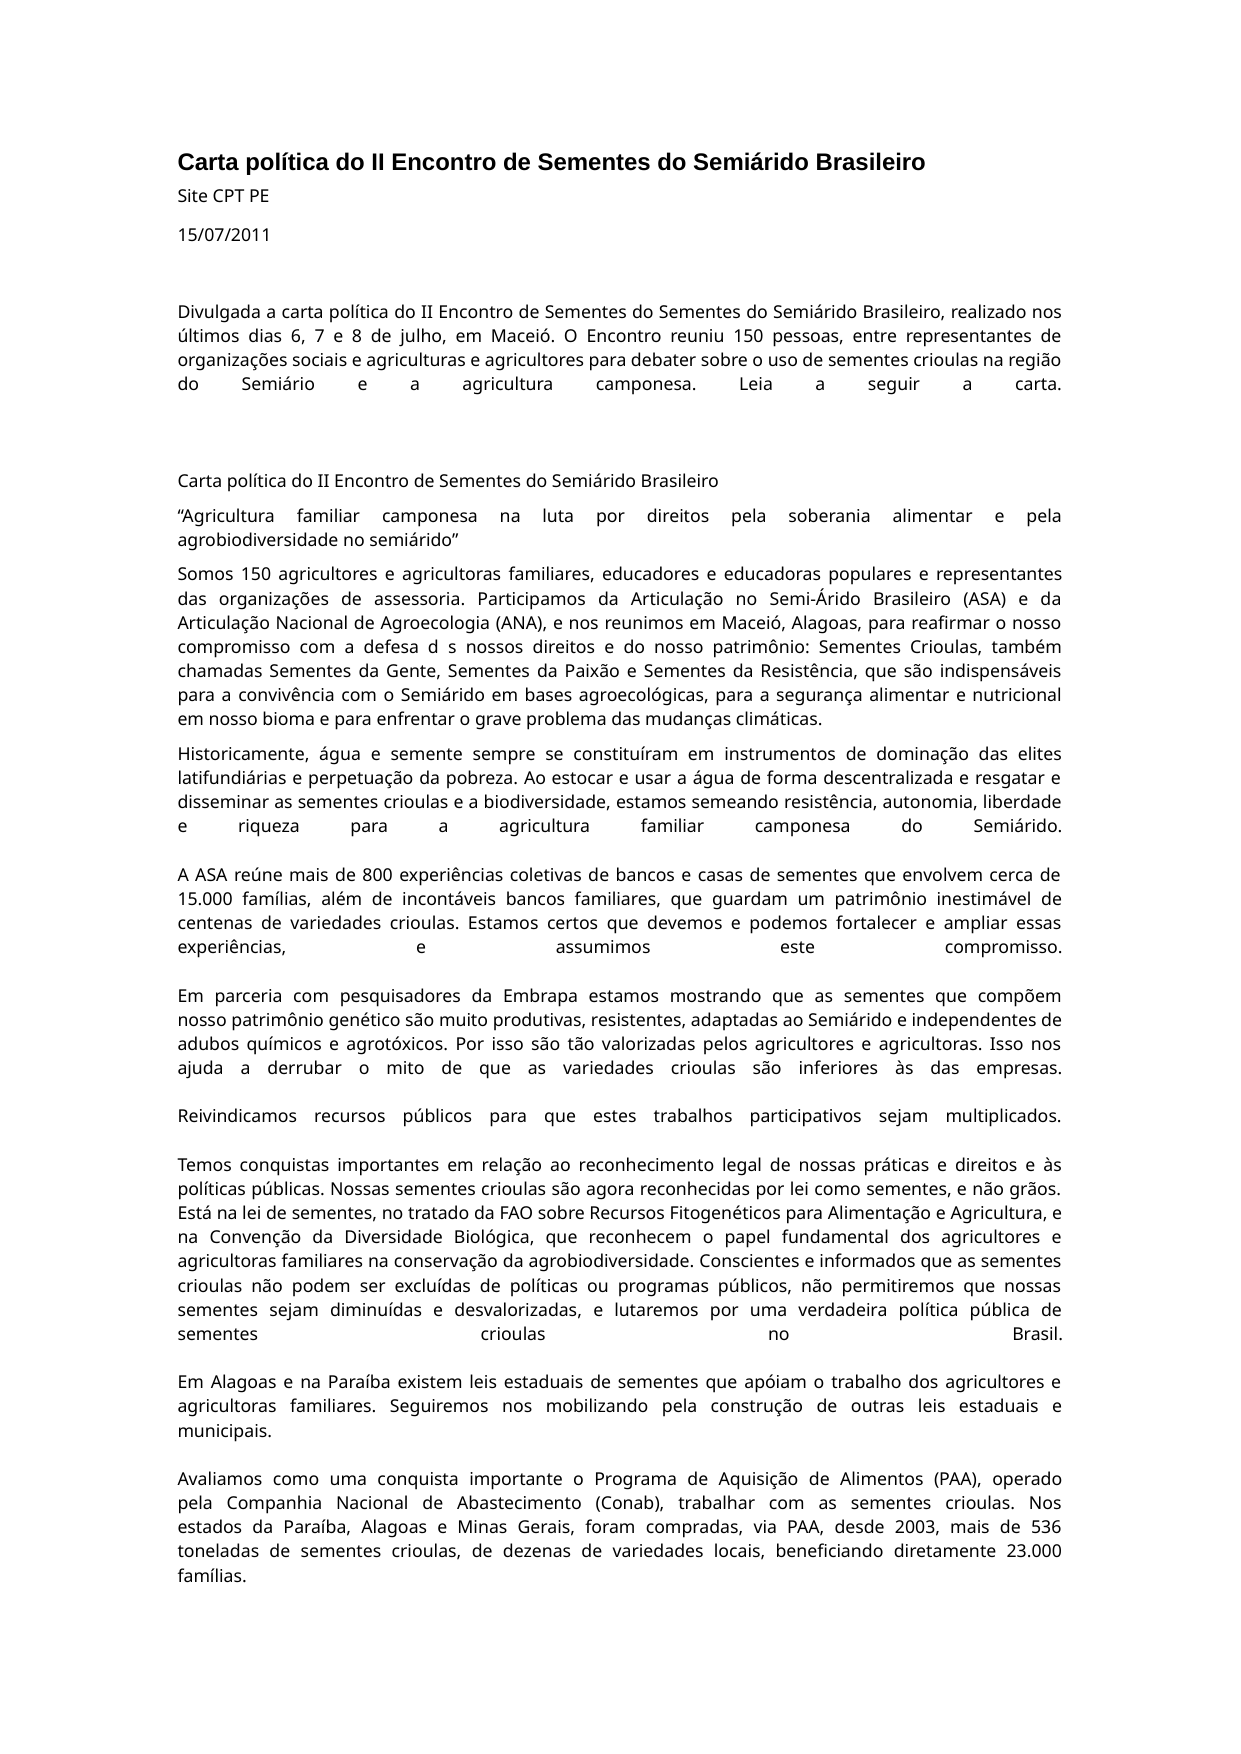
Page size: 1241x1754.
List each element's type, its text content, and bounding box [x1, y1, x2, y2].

text Carta política do II Encontro de Sementes do Semiárido Brasileiro [177, 148, 1063, 175]
table_cell 15/07/2011 [177, 215, 1079, 255]
table_header Site CPT PE [177, 175, 1079, 215]
text Somos 150 agricultores e agricultoras familiares, educadores e educadoras populares e representantes das organizações de assessoria. Participamos da Articulação no Semi-Árido Brasileiro (ASA) e da Articulação Nacional de Agroecologia (ANA), e nos reunimos em Maceió, Alagoas, para reafirmar o nosso compromisso com a defesa d s nossos direitos e do nosso patrimônio: Sementes Crioulas, também chamadas Sementes da Gente, Sementes da Paixão e Sementes da Resistência, que são indispensáveis para a convivência com o Semiárido em bases agroecológicas, para a segurança alimentar e nutricional em nosso bioma e para enfrentar o grave problema das mudanças climáticas. [177, 562, 1063, 731]
text “Agricultura familiar camponesa na luta por direitos pela soberania alimentar e pela agrobiodiversidade no semiárido” [177, 503, 1063, 551]
text Divulgada a carta política do II Encontro de Sementes do Sementes do Semiárido Brasileiro, realizado nos últimos dias 6, 7 e 8 de julho, em Maceió. O Encontro reuniu 150 pessoas, entre representantes de organizações sociais e agriculturas e agricultores para debater sobre o uso de sementes crioulas na região do Semiário e a agricultura camponesa. Leia a seguir a carta. Carta política do II Encontro de Sementes do Semiárido Brasileiro [177, 299, 1063, 493]
text Historicamente, água e semente sempre se constituíram em instrumentos de dominação das elites latifundiárias e perpetuação da pobreza. Ao estocar e usar a água de forma descentralizada e resgatar e disseminar as sementes crioulas e a biodiversidade, estamos semeando resistência, autonomia, liberdade e riqueza para a agricultura familiar camponesa do Semiárido. A ASA reúne mais de 800 experiências coletivas de bancos e casas de sementes que envolvem cerca de 15.000 famílias, além de incontáveis bancos familiares, que guardam um patrimônio inestimável de centenas de variedades crioulas. Estamos certos que devemos e podemos fortalecer e ampliar essas experiências, e assumimos este compromisso. Em parceria com pesquisadores da Embrapa estamos mostrando que as sementes que compõem nosso patrimônio genético são muito produtivas, resistentes, adaptadas ao Semiárido e independentes de adubos químicos e agrotóxicos. Por isso são tão valorizadas pelos agricultores e agricultoras. Isso nos ajuda a derrubar o mito de que as variedades crioulas são inferiores às das empresas. Reivindicamos recursos públicos para que estes trabalhos participativos sejam multiplicados. Temos conquistas importantes em relação ao reconhecimento legal de nossas práticas e direitos e às políticas públicas. Nossas sementes crioulas são agora reconhecidas por lei como sementes, e não grãos. Está na lei de sementes, no tratado da FAO sobre Recursos Fitogenéticos para Alimentação e Agricultura, e na Convenção da Diversidade Biológica, que reconhecem o papel fundamental dos agricultores e agricultoras familiares na conservação da agrobiodiversidade. Conscientes e informados que as sementes crioulas não podem ser excluídas de políticas ou programas públicos, não permitiremos que nossas sementes sejam diminuídas e desvalorizadas, e lutaremos por uma verdadeira política pública de sementes crioulas no Brasil. Em Alagoas e na Paraíba existem leis estaduais de sementes que apóiam o trabalho dos agricultores e agricultoras familiares. Seguiremos nos mobilizando pela construção de outras leis estaduais e municipais. Avaliamos como uma conquista importante o Programa de Aquisição de Alimentos (PAA), operado pela Companhia Nacional de Abastecimento (Conab), trabalhar com as sementes crioulas. Nos estados da Paraíba, Alagoas e Minas Gerais, foram compradas, via PAA, desde 2003, mais de 536 toneladas de sementes crioulas, de dezenas de variedades locais, beneficiando diretamente 23.000 famílias. [177, 741, 1063, 1587]
